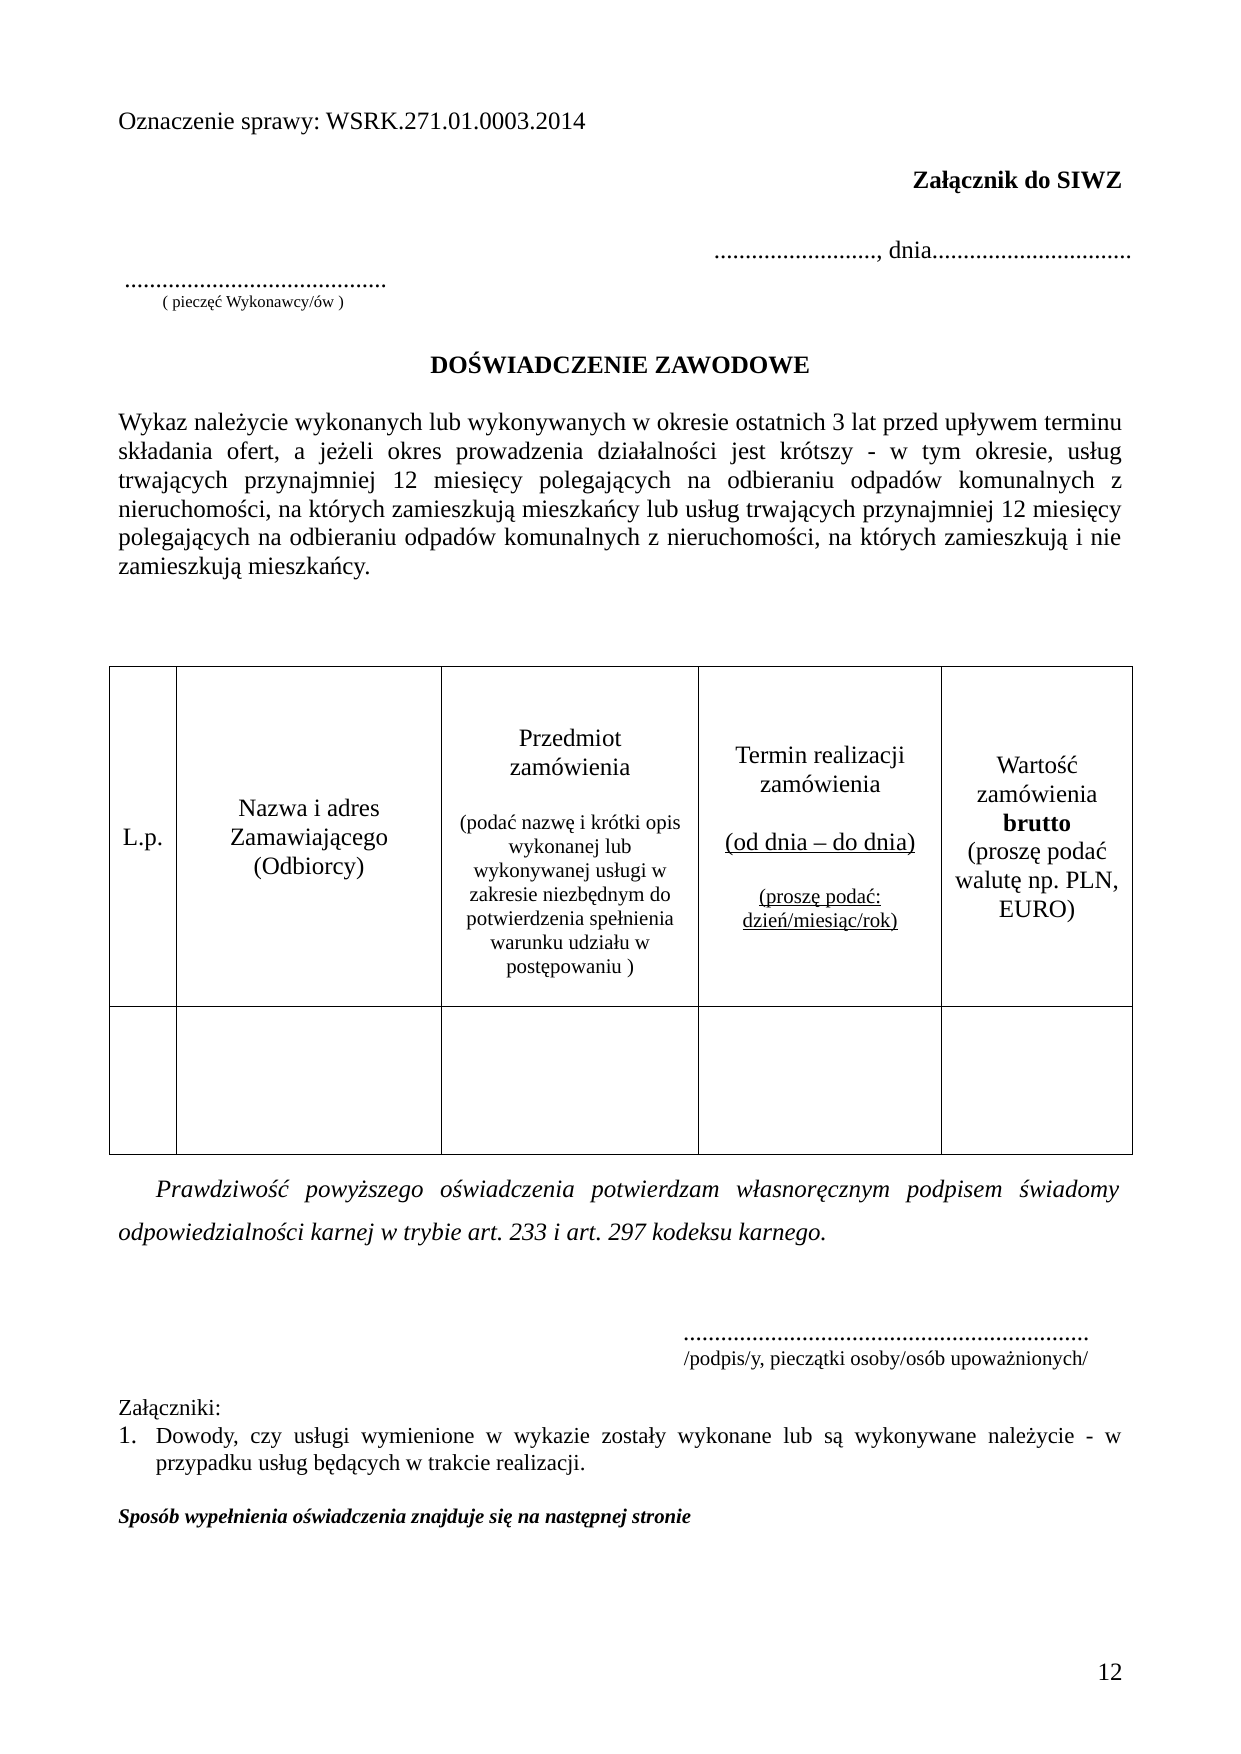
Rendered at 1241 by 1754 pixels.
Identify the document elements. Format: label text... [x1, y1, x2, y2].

table_cell [699, 1007, 941, 1153]
table_header Nazwa i adres Zamawiającego (Odbiorcy) [177, 667, 441, 1006]
table_header L.p. [110, 667, 176, 1006]
text .........................., dnia................................ [118, 235, 1132, 264]
list Dowody, czy usługi wymienione w wykazie zostały wykonane lub są wykonywane należycie - w przypadku usług będących w trakcie realizacji. [118, 1421, 1122, 1476]
table_header Termin realizacji zamówienia (od dnia – do dnia) (proszę podać: dzień/miesiąc/rok) [699, 667, 941, 1006]
text DOŚWIADCZENIE ZAWODOWE [118, 350, 1122, 379]
table_cell [177, 1007, 441, 1153]
text Wykaz należycie wykonanych lub wykonywanych w okresie ostatnich 3 lat przed upływem terminu składania ofert, a jeżeli okres prowadzenia działalności jest krótszy - w tym okresie, usług trwających przynajmniej 12 miesięcy polegających na odbieraniu odpadów komunalnych z nieruchomości, na których zamieszkują mieszkańcy lub usług trwających przynajmniej 12 miesięcy polegających na odbieraniu odpadów komunalnych z nieruchomości, na których zamieszkują i nie zamieszkują mieszkańcy. [118, 407, 1123, 580]
table_header Wartość zamówienia brutto (proszę podać walutę np. PLN, EURO) [942, 667, 1132, 1006]
text Prawdziwość powyższego oświadczenia potwierdzam własnoręcznym podpisem świadomy odpowiedzialności karnej w trybie art. 233 i art. 297 kodeksu karnego. [118, 1174, 1122, 1246]
text Sposób wypełnienia oświadczenia znajduje się na następnej stronie [118, 1504, 1122, 1528]
table_cell [110, 1007, 176, 1153]
text Załącznik do SIWZ [650, 165, 1122, 194]
text .......................................... [124, 264, 1122, 292]
text ................................................................. [650, 1317, 1122, 1346]
table_header Przedmiot zamówienia (podać nazwę i krótki opis wykonanej lub wykonywanej usługi w zakresie niezbędnym do potwierdzenia spełnienia warunku udziału w postępowaniu ) [442, 667, 698, 1006]
text /podpis/y, pieczątki osoby/osób upoważnionych/ [650, 1346, 1122, 1370]
text Załączniki: [118, 1394, 1122, 1421]
table_cell [442, 1007, 698, 1153]
table_cell [942, 1007, 1132, 1153]
text ( pieczęć Wykonawcy/ów ) [124, 292, 1122, 321]
